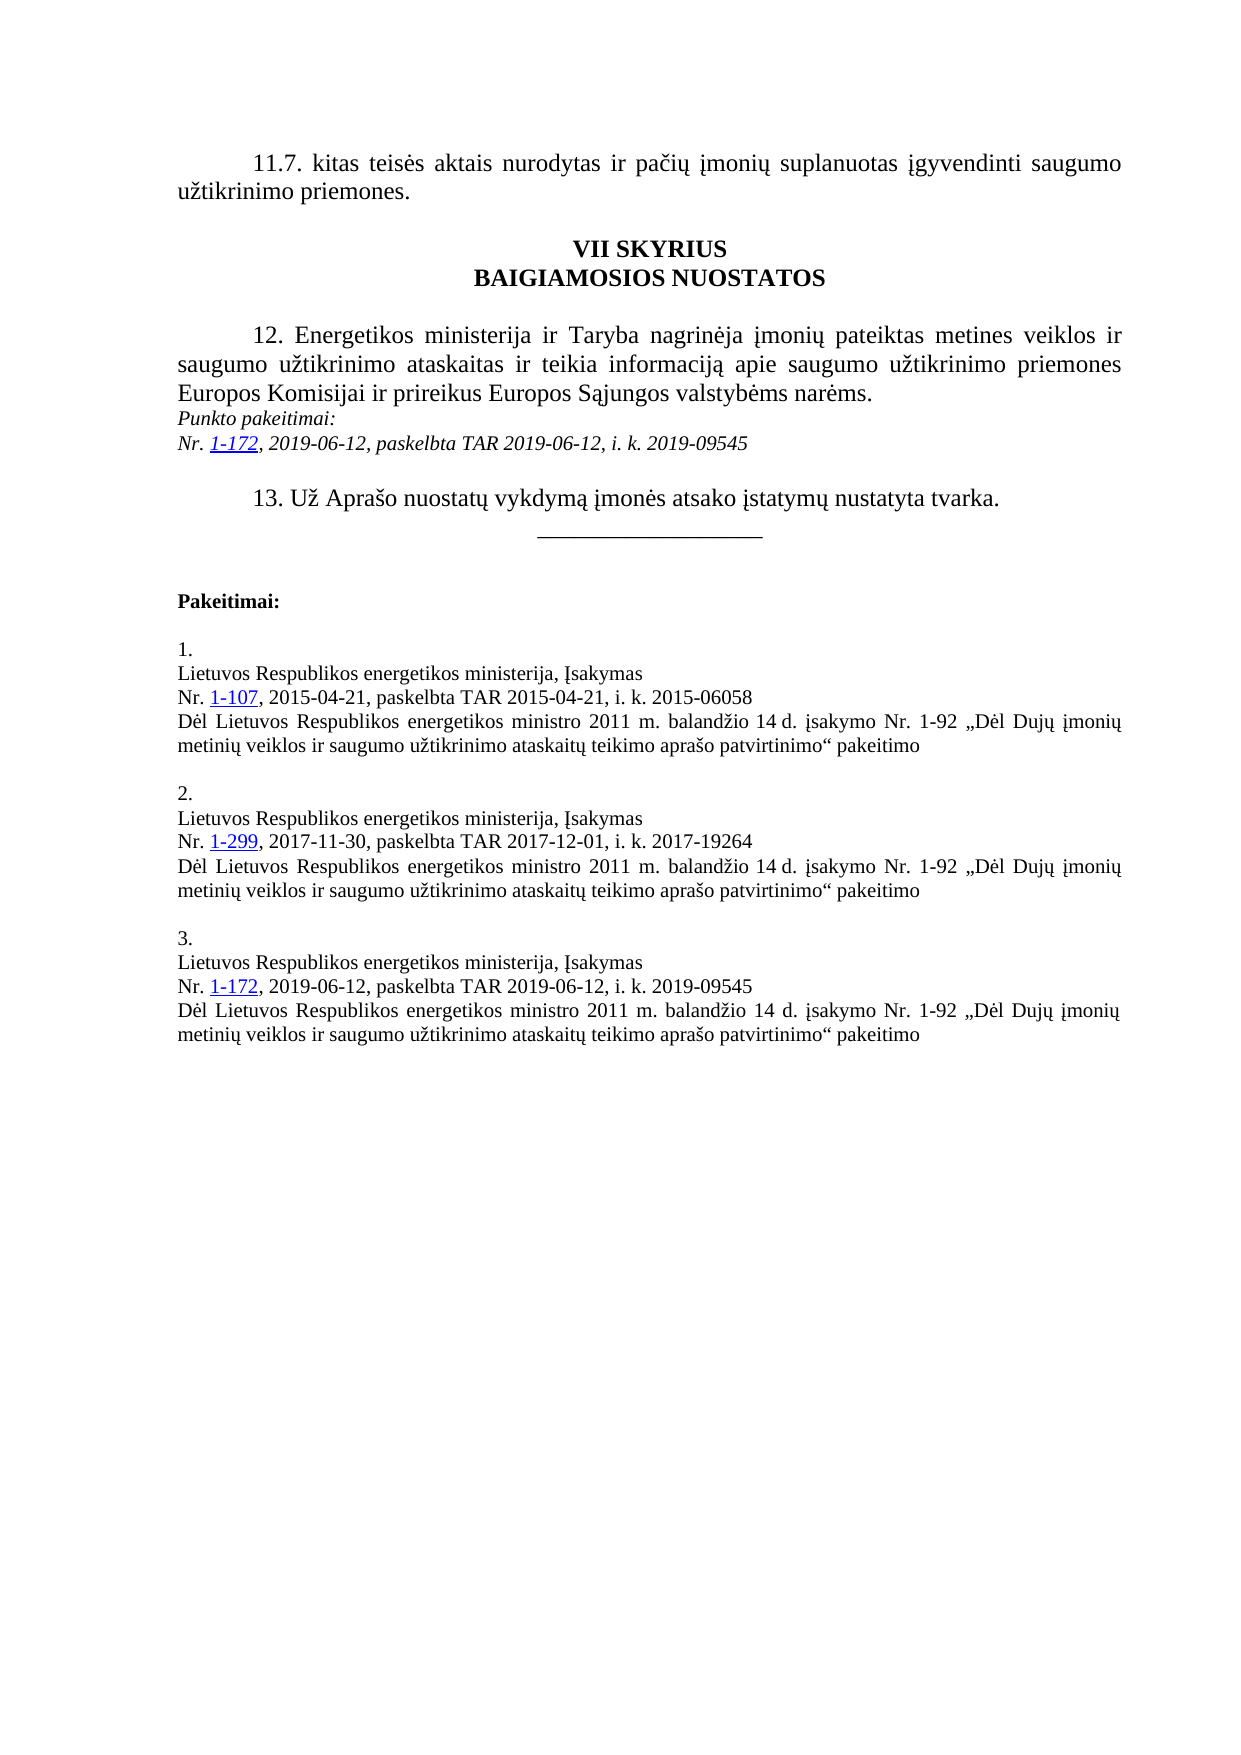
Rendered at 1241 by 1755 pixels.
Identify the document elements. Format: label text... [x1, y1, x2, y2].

text Dėl Lietuvos Respublikos energetikos ministro 2011 m. balandžio 14 d. įsakymo Nr. 1-92 „Dėl Dujų įmonių metinių veiklos ir saugumo užtikrinimo ataskaitų teikimo aprašo patvirtinimo“ pakeitimo [177, 853, 1122, 902]
text Lietuvos Respublikos energetikos ministerija, Įsakymas [177, 805, 1122, 829]
text 3. [177, 926, 1122, 950]
text VII SKYRIUS [177, 234, 1122, 263]
text 2. [177, 781, 1122, 805]
text 12. Energetikos ministerija ir Taryba nagrinėja įmonių pateiktas metines veiklos ir saugumo užtikrinimo ataskaitas ir teikia informaciją apie saugumo užtikrinimo priemones Europos Komisijai ir prireikus Europos Sąjungos valstybėms narėms. [177, 320, 1122, 406]
text 13. Už Aprašo nuostatų vykdymą įmonės atsako įstatymų nustatyta tvarka. [177, 483, 1122, 512]
text 11.7. kitas teisės aktais nurodytas ir pačių įmonių suplanuotas įgyvendinti saugumo užtikrinimo priemones. [177, 148, 1122, 205]
text Nr. 1-107, 2015-04-21, paskelbta TAR 2015-04-21, i. k. 2015-06058 [177, 685, 1122, 709]
text Nr. 1-172, 2019-06-12, paskelbta TAR 2019-06-12, i. k. 2019-09545 [177, 974, 1122, 998]
text Lietuvos Respublikos energetikos ministerija, Įsakymas [177, 950, 1122, 974]
text 1. [177, 637, 1122, 661]
text Nr. 1-299, 2017-11-30, paskelbta TAR 2017-12-01, i. k. 2017-19264 [177, 829, 1122, 853]
text Pakeitimai: [177, 589, 1122, 613]
text BAIGIAMOSIOS NUOSTATOS [177, 263, 1122, 291]
text Dėl Lietuvos Respublikos energetikos ministro 2011 m. balandžio 14 d. įsakymo Nr. 1-92 „Dėl Dujų įmonių metinių veiklos ir saugumo užtikrinimo ataskaitų teikimo aprašo patvirtinimo“ pakeitimo [177, 709, 1122, 757]
text Lietuvos Respublikos energetikos ministerija, Įsakymas [177, 661, 1122, 685]
text Nr. 1-172, 2019-06-12, paskelbta TAR 2019-06-12, i. k. 2019-09545 [177, 430, 1122, 454]
text Punkto pakeitimai: [177, 406, 1122, 430]
text __________________ [177, 512, 1122, 541]
text Dėl Lietuvos Respublikos energetikos ministro 2011 m. balandžio 14 d. įsakymo Nr. 1-92 „Dėl Dujų įmonių metinių veiklos ir saugumo užtikrinimo ataskaitų teikimo aprašo patvirtinimo“ pakeitimo [177, 998, 1122, 1046]
